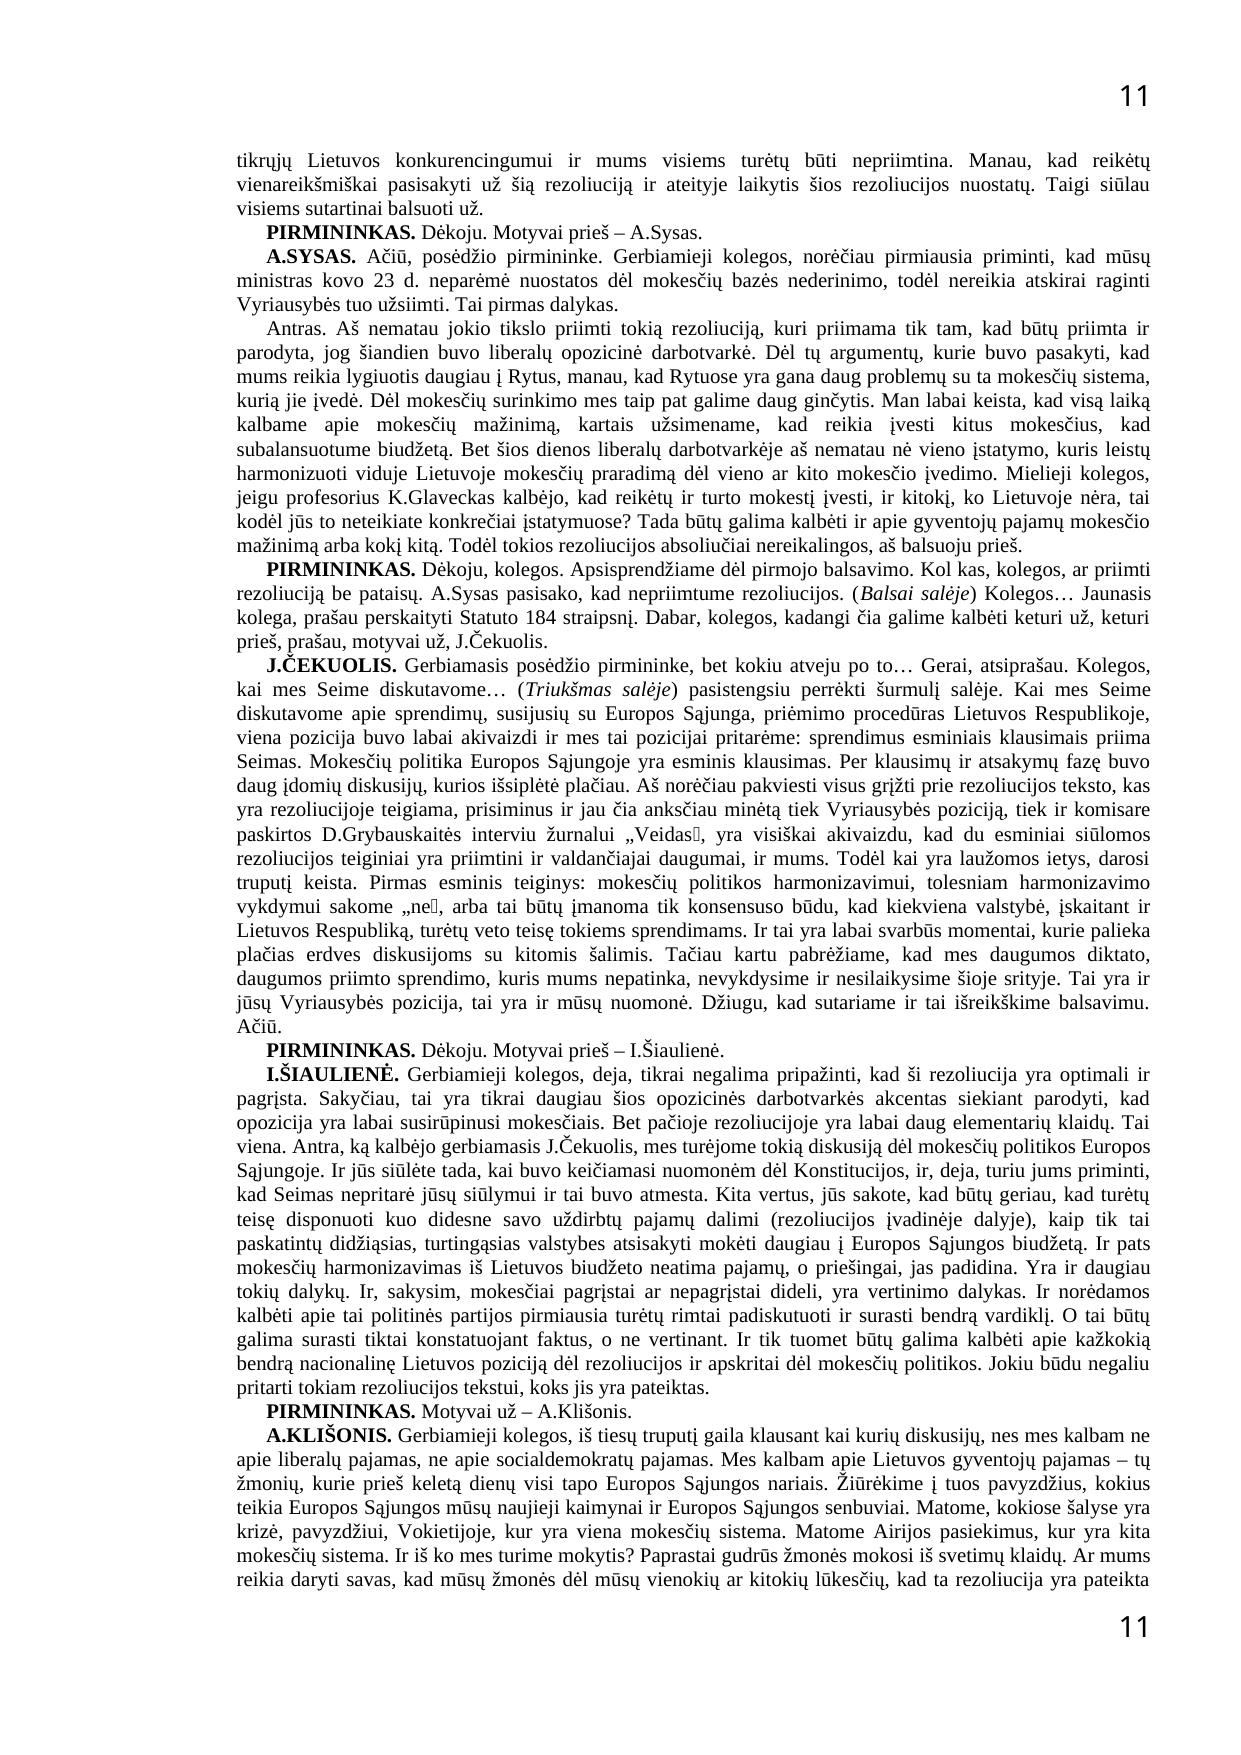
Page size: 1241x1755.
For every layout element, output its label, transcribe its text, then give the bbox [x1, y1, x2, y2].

text A.KLIŠONIS. Gerbiamieji kolegos, iš tiesų truputį gaila klausant kai kurių diskusijų, nes mes kalbam ne apie liberalų pajamas, ne apie socialdemokratų pajamas. Mes kalbam apie Lietuvos gyventojų pajamas – tų žmonių, kurie prieš keletą dienų visi tapo Europos Sąjungos nariais. Žiūrėkime į tuos pavyzdžius, kokius teikia Europos Sąjungos mūsų naujieji kaimynai ir Europos Sąjungos senbuviai. Matome, kokiose šalyse yra krizė, pavyzdžiui, Vokietijoje, kur yra viena mokesčių sistema. Matome Airijos pasiekimus, kur yra kita mokesčių sistema. Ir iš ko mes turime mokytis? Paprastai gudrūs žmonės mokosi iš svetimų klaidų. Ar mums reikia daryti savas, kad mūsų žmonės dėl mūsų vienokių ar kitokių lūkesčių, kad ta rezoliucija yra pateikta [236, 1423, 1152, 1591]
text tikrųjų Lietuvos konkurencingumui ir mums visiems turėtų būti nepriimtina. Manau, kad reikėtų vienareikšmiškai pasisakyti už šią rezoliuciją ir ateityje laikytis šios rezoliucijos nuostatų. Taigi siūlau visiems sutartinai balsuoti už. [236, 148, 1152, 220]
text PIRMININKAS. Dėkoju, kolegos. Apsisprendžiame dėl pirmojo balsavimo. Kol kas, kolegos, ar priimti rezoliuciją be pataisų. A.Sysas pasisako, kad nepriimtume rezoliucijos. (Balsai salėje) Kolegos… Jaunasis kolega, prašau perskaityti Statuto 184 straipsnį. Dabar, kolegos, kadangi čia galime kalbėti keturi už, keturi prieš, prašau, motyvai už, J.Čekuolis. [236, 557, 1152, 653]
text I.ŠIAULIENĖ. Gerbiamieji kolegos, deja, tikrai negalima pripažinti, kad ši rezoliucija yra optimali ir pagrįsta. Sakyčiau, tai yra tikrai daugiau šios opozicinės darbotvarkės akcentas siekiant parodyti, kad opozicija yra labai susirūpinusi mokesčiais. Bet pačioje rezoliucijoje yra labai daug elementarių klaidų. Tai viena. Antra, ką kalbėjo gerbiamasis J.Čekuolis, mes turėjome tokią diskusiją dėl mokesčių politikos Europos Sąjungoje. Ir jūs siūlėte tada, kai buvo keičiamasi nuomonėm dėl Konstitucijos, ir, deja, turiu jums priminti, kad Seimas nepritarė jūsų siūlymui ir tai buvo atmesta. Kita vertus, jūs sakote, kad būtų geriau, kad turėtų teisę disponuoti kuo didesne savo uždirbtų pajamų dalimi (rezoliucijos įvadinėje dalyje), kaip tik tai paskatintų didžiąsias, turtingąsias valstybes atsisakyti mokėti daugiau į Europos Sąjungos biudžetą. Ir pats mokesčių harmonizavimas iš Lietuvos biudžeto neatima pajamų, o priešingai, jas padidina. Yra ir daugiau tokių dalykų. Ir, sakysim, mokesčiai pagrįstai ar nepagrįstai dideli, yra vertinimo dalykas. Ir norėdamos kalbėti apie tai politinės partijos pirmiausia turėtų rimtai padiskutuoti ir surasti bendrą vardiklį. O tai būtų galima surasti tiktai konstatuojant faktus, o ne vertinant. Ir tik tuomet būtų galima kalbėti apie kažkokią bendrą nacionalinę Lietuvos poziciją dėl rezoliucijos ir apskritai dėl mokesčių politikos. Jokiu būdu negaliu pritarti tokiam rezoliucijos tekstui, koks jis yra pateiktas. [236, 1062, 1152, 1399]
text PIRMININKAS. Dėkoju. Motyvai prieš – I.Šiaulienė. [236, 1038, 1152, 1062]
text Antras. Aš nematau jokio tikslo priimti tokią rezoliuciją, kuri priimama tik tam, kad būtų priimta ir parodyta, jog šiandien buvo liberalų opozicinė darbotvarkė. Dėl tų argumentų, kurie buvo pasakyti, kad mums reikia lygiuotis daugiau į Rytus, manau, kad Rytuose yra gana daug problemų su ta mokesčių sistema, kurią jie įvedė. Dėl mokesčių surinkimo mes taip pat galime daug ginčytis. Man labai keista, kad visą laiką kalbame apie mokesčių mažinimą, kartais užsimename, kad reikia įvesti kitus mokesčius, kad subalansuotume biudžetą. Bet šios dienos liberalų darbotvarkėje aš nematau nė vieno įstatymo, kuris leistų harmonizuoti viduje Lietuvoje mokesčių praradimą dėl vieno ar kito mokesčio įvedimo. Mielieji kolegos, jeigu profesorius K.Glaveckas kalbėjo, kad reikėtų ir turto mokestį įvesti, ir kitokį, ko Lietuvoje nėra, tai kodėl jūs to neteikiate konkrečiai įstatymuose? Tada būtų galima kalbėti ir apie gyventojų pajamų mokesčio mažinimą arba kokį kitą. Todėl tokios rezoliucijos absoliučiai nereikalingos, aš balsuoju prieš. [236, 316, 1152, 557]
text A.SYSAS. Ačiū, posėdžio pirmininke. Gerbiamieji kolegos, norėčiau pirmiausia priminti, kad mūsų ministras kovo 23 d. neparėmė nuostatos dėl mokesčių bazės nederinimo, todėl nereikia atskirai raginti Vyriausybės tuo užsiimti. Tai pirmas dalykas. [236, 244, 1152, 316]
text J.ČEKUOLIS. Gerbiamasis posėdžio pirmininke, bet kokiu atveju po to… Gerai, atsiprašau. Kolegos, kai mes Seime diskutavome… (Triukšmas salėje) pasistengsiu perrėkti šurmulį salėje. Kai mes Seime diskutavome apie sprendimų, susijusių su Europos Sąjunga, priėmimo procedūras Lietuvos Respublikoje, viena pozicija buvo labai akivaizdi ir mes tai pozicijai pritarėme: sprendimus esminiais klausimais priima Seimas. Mokesčių politika Europos Sąjungoje yra esminis klausimas. Per klausimų ir atsakymų fazę buvo daug įdomių diskusijų, kurios išsiplėtė plačiau. Aš norėčiau pakviesti visus grįžti prie rezoliucijos teksto, kas yra rezoliucijoje teigiama, prisiminus ir jau čia anksčiau minėtą tiek Vyriausybės poziciją, tiek ir komisare paskirtos D.Grybauskaitės interviu žurnalui „Veidas, yra visiškai akivaizdu, kad du esminiai siūlomos rezoliucijos teiginiai yra priimtini ir valdančiajai daugumai, ir mums. Todėl kai yra laužomos ietys, darosi truputį keista. Pirmas esminis teiginys: mokesčių politikos harmonizavimui, tolesniam harmonizavimo vykdymui sakome „ne, arba tai būtų įmanoma tik konsensuso būdu, kad kiekviena valstybė, įskaitant ir Lietuvos Respubliką, turėtų veto teisę tokiems sprendimams. Ir tai yra labai svarbūs momentai, kurie palieka plačias erdves diskusijoms su kitomis šalimis. Tačiau kartu pabrėžiame, kad mes daugumos diktato, daugumos priimto sprendimo, kuris mums nepatinka, nevykdysime ir nesilaikysime šioje srityje. Tai yra ir jūsų Vyriausybės pozicija, tai yra ir mūsų nuomonė. Džiugu, kad sutariame ir tai išreikškime balsavimu. Ačiū. [236, 653, 1152, 1038]
text PIRMININKAS. Dėkoju. Motyvai prieš – A.Sysas. [236, 220, 1152, 244]
text PIRMININKAS. Motyvai už – A.Klišonis. [236, 1399, 1152, 1423]
